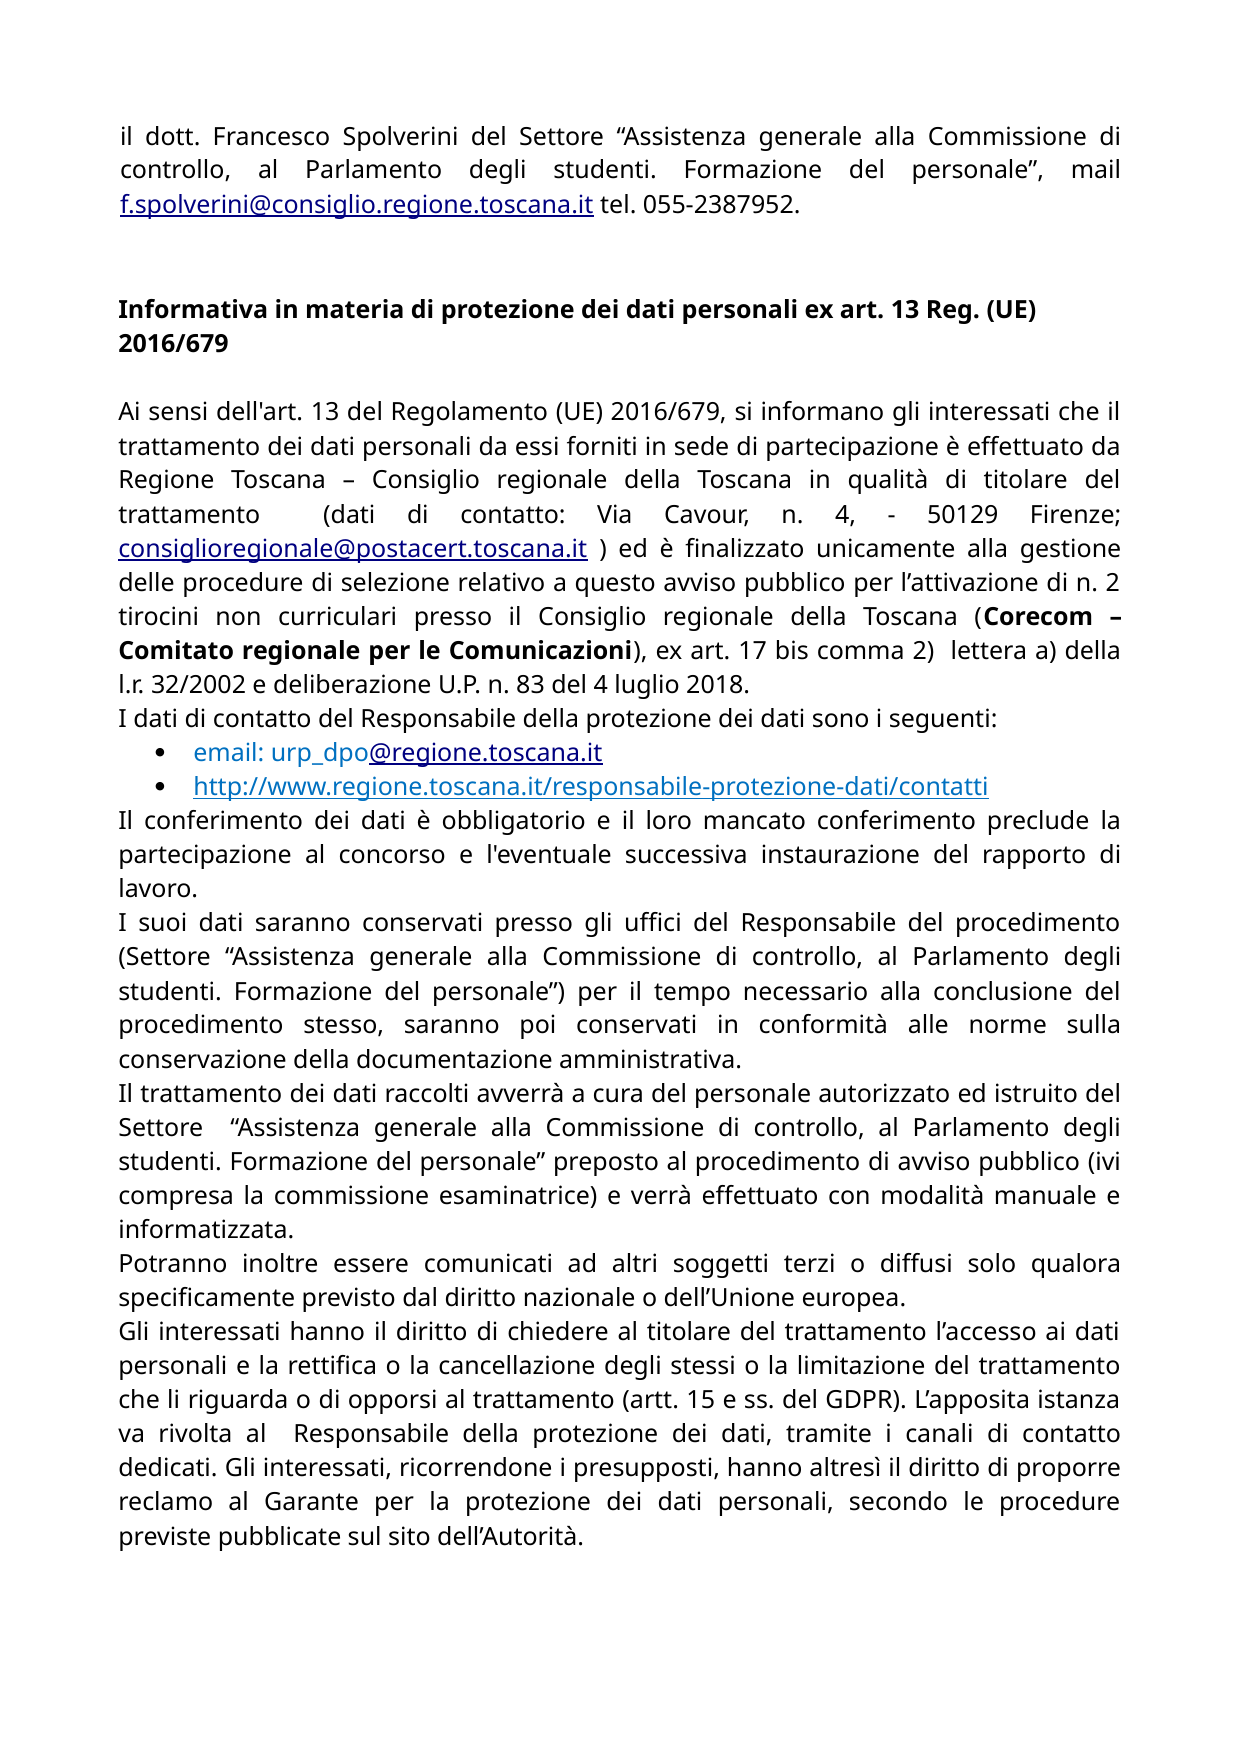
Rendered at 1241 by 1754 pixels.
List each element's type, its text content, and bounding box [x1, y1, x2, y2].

text Potranno inoltre essere comunicati ad altri soggetti terzi o diffusi solo qualora specificamente previsto dal diritto nazionale o dell’Unione europea. [118, 1246, 1122, 1314]
text Il conferimento dei dati è obbligatorio e il loro mancato conferimento preclude la partecipazione al concorso e l'eventuale successiva instaurazione del rapporto di lavoro. [118, 803, 1122, 905]
text I suoi dati saranno conservati presso gli uffici del Responsabile del procedimento (Settore “Assistenza generale alla Commissione di controllo, al Parlamento degli studenti. Formazione del personale”) per il tempo necessario alla conclusione del procedimento stesso, saranno poi conservati in conformità alle norme sulla conservazione della documentazione amministrativa. [118, 905, 1122, 1075]
text Gli interessati hanno il diritto di chiedere al titolare del trattamento l’accesso ai dati personali e la rettifica o la cancellazione degli stessi o la limitazione del trattamento che li riguarda o di opporsi al trattamento (artt. 15 e ss. del GDPR). L’apposita istanza va rivolta al Responsabile della protezione dei dati, tramite i canali di contatto dedicati. Gli interessati, ricorrendone i presupposti, hanno altresì il diritto di proporre reclamo al Garante per la protezione dei dati personali, secondo le procedure previste pubblicate sul sito dell’Autorità. [118, 1314, 1122, 1552]
text Ai sensi dell'art. 13 del Regolamento (UE) 2016/679, si informano gli interessati che il trattamento dei dati personali da essi forniti in sede di partecipazione è effettuato da Regione Toscana – Consiglio regionale della Toscana in qualità di titolare del trattamento (dati di contatto: Via Cavour, n. 4, - 50129 Firenze; consiglioregionale@postacert.toscana.it ) ed è finalizzato unicamente alla gestione delle procedure di selezione relativo a questo avviso pubblico per l’attivazione di n. 2 tirocini non curriculari presso il Consiglio regionale della Toscana (Corecom – Comitato regionale per le Comunicazioni), ex art. 17 bis comma 2) lettera a) della l.r. 32/2002 e deliberazione U.P. n. 83 del 4 luglio 2018. [118, 394, 1122, 701]
list http://www.regione.toscana.it/responsabile-protezione-dati/contatti [156, 769, 1122, 803]
text Il trattamento dei dati raccolti avverrà a cura del personale autorizzato ed istruito del Settore “Assistenza generale alla Commissione di controllo, al Parlamento degli studenti. Formazione del personale” preposto al procedimento di avviso pubblico (ivi compresa la commissione esaminatrice) e verrà effettuato con modalità manuale e informatizzata. [118, 1075, 1122, 1246]
text I dati di contatto del Responsabile della protezione dei dati sono i seguenti: [118, 701, 1122, 735]
list email: urp_dpo@regione.toscana.it [156, 735, 1122, 769]
text Informativa in materia di protezione dei dati personali ex art. 13 Reg. (UE) 2016/679 [118, 292, 1122, 360]
text il dott. Francesco Spolverini del Settore “Assistenza generale alla Commissione di controllo, al Parlamento degli studenti. Formazione del personale”, mail f.spolverini@consiglio.regione.toscana.it tel. 055-2387952. [120, 118, 1122, 220]
